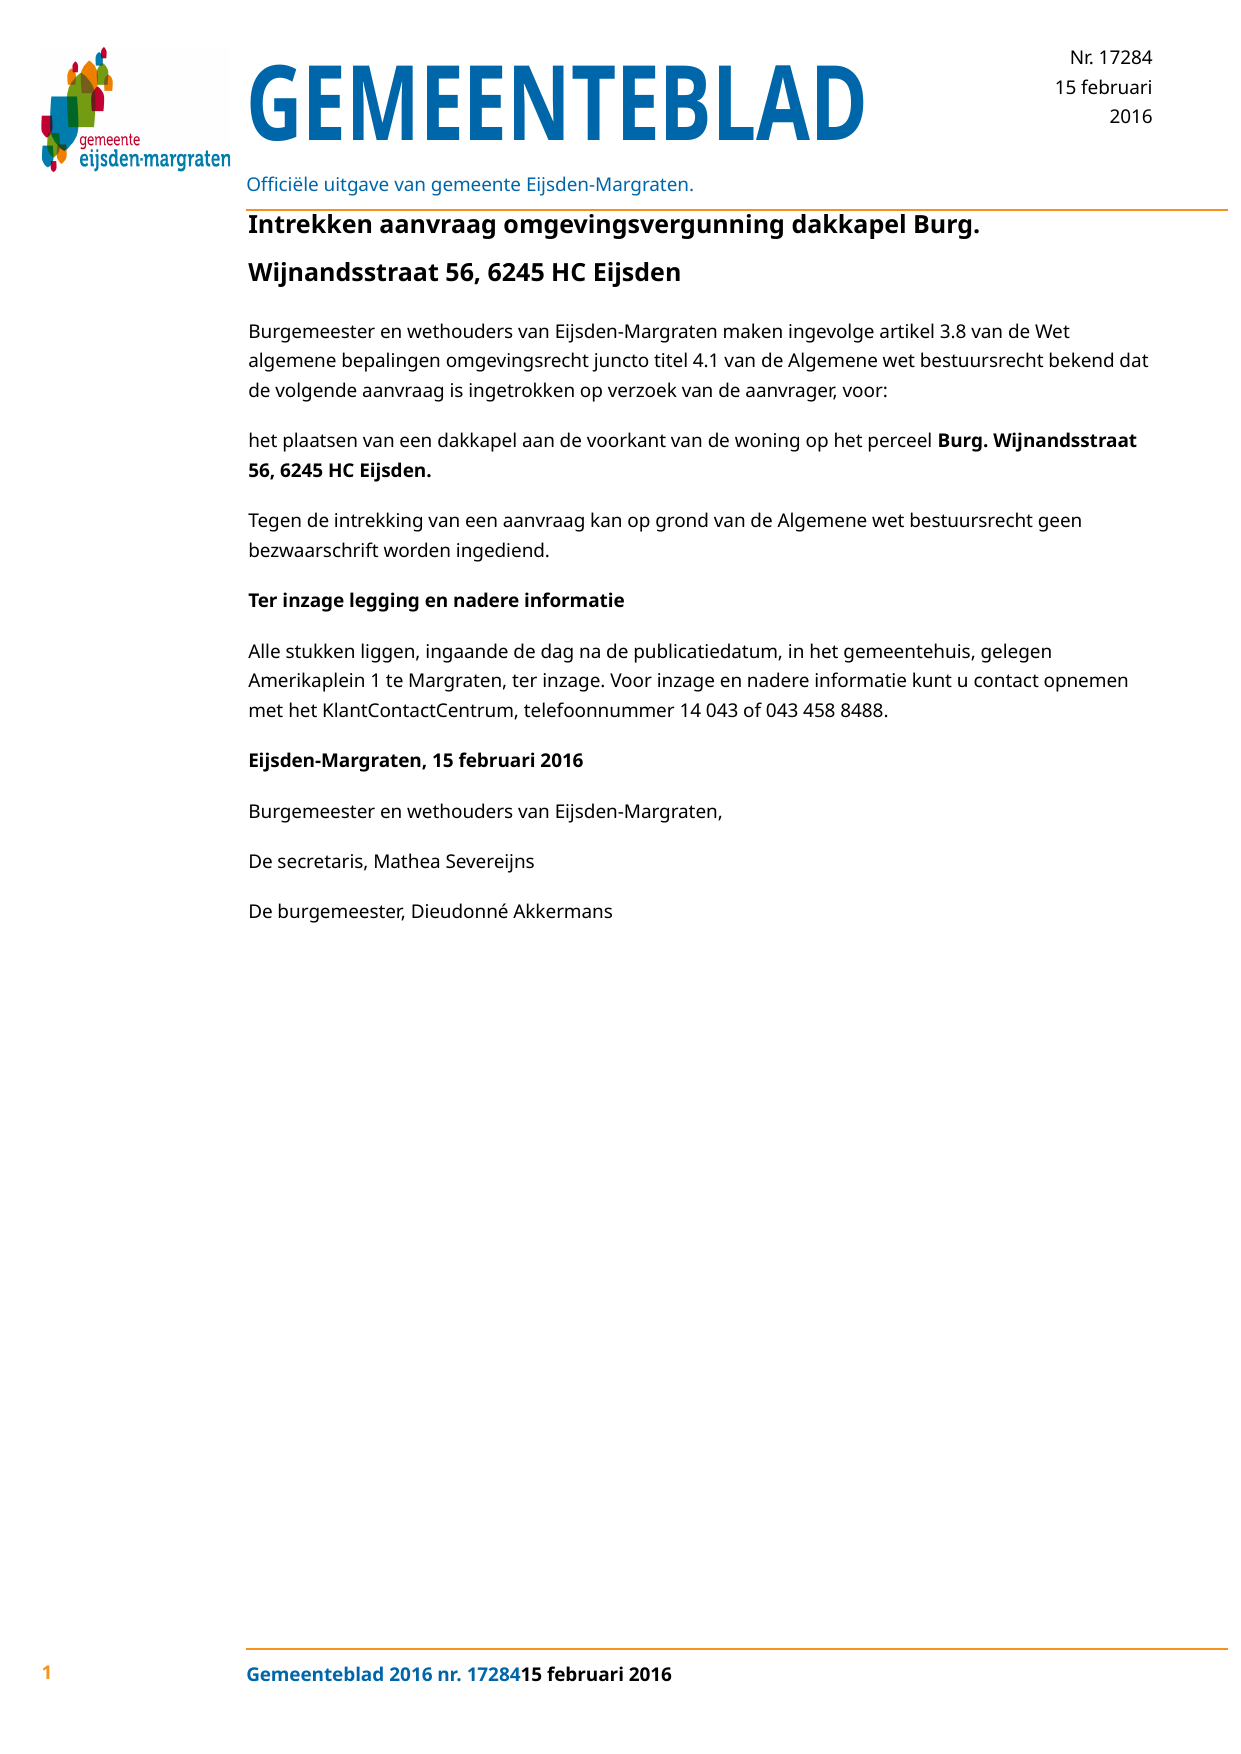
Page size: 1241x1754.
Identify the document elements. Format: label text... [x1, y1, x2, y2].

text Tegen de intrekking van een aanvraag kan op grond van de Algemene wet bestuursrecht geen bezwaarschrift worden ingediend. [248, 507, 1152, 563]
text De burgemeester, Dieudonné Akkermans [248, 899, 1152, 924]
text Burgemeester en wethouders van Eijsden-Margraten, [248, 798, 1152, 824]
text De secretaris, Mathea Severeijns [248, 848, 1152, 874]
picture [41, 47, 231, 172]
text het plaatsen van een dakkapel aan de voorkant van de woning op het perceel Burg. Wijnandsstraat 56, 6245 HC Eijsden. [248, 427, 1152, 483]
text Alle stukken liggen, ingaande de dag na de publicatiedatum, in het gemeentehuis, gelegen Amerikaplein 1 te Margraten, ter inzage. Voor inzage en nadere informatie kunt u contact opnemen met het KlantContactCentrum, telefoonnummer 14 043 of 043 458 8488. [248, 638, 1152, 723]
text Ter inzage legging en nadere informatie [248, 587, 1152, 613]
text Intrekken aanvraag omgevingsvergunning dakkapel Burg. Wijnandsstraat 56, 6245 HC Eijsden [248, 211, 1152, 288]
text Eijsden-Margraten, 15 februari 2016 [248, 747, 1152, 773]
text Burgemeester en wethouders van Eijsden-Margraten maken ingevolge artikel 3.8 van de Wet algemene bepalingen omgevingsrecht juncto titel 4.1 van de Algemene wet bestuursrecht bekend dat de volgende aanvraag is ingetrokken op verzoek van de aanvrager, voor: [248, 318, 1152, 403]
